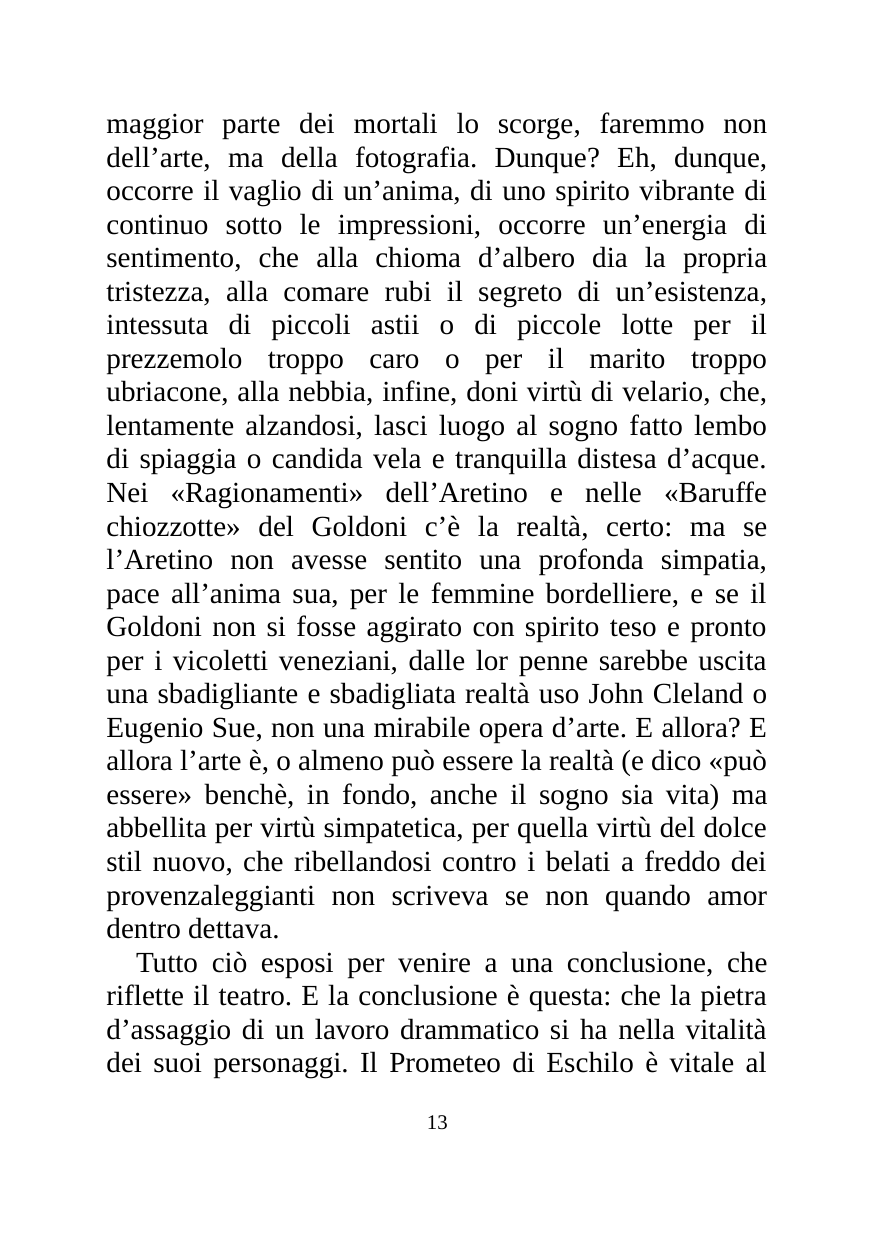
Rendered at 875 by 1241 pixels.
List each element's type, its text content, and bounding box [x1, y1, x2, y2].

text maggior parte dei mortali lo scorge, faremmo non dell’arte, ma della fotografia. Dunque? Eh, dunque, occorre il vaglio di un’anima, di uno spirito vibrante di continuo sotto le impressioni, occorre un’energia di sentimento, che alla chioma d’albero dia la propria tristezza, alla comare rubi il segreto di un’esistenza, intessuta di piccoli astii o di piccole lotte per il prezzemolo troppo caro o per il marito troppo ubriacone, alla nebbia, infine, doni virtù di velario, che, lentamente alzandosi, lasci luogo al sogno fatto lembo di spiaggia o candida vela e tranquilla distesa d’acque. Nei «Ragionamenti» dell’Aretino e nelle «Baruffe chiozzotte» del Goldoni c’è la realtà, certo: ma se l’Aretino non avesse sentito una profonda simpatia, pace all’anima sua, per le femmine bordelliere, e se il Goldoni non si fosse aggirato con spirito teso e pronto per i vicoletti veneziani, dalle lor penne sarebbe uscita una sbadigliante e sbadigliata realtà uso John Cleland o Eugenio Sue, non una mirabile opera d’arte. E allora? E allora l’arte è, o almeno può essere la realtà (e dico «può essere» benchè, in fondo, anche il sogno sia vita) ma abbellita per virtù simpatetica, per quella virtù del dolce stil nuovo, che ribellandosi contro i belati a freddo dei provenzaleggianti non scriveva se non quando amor dentro dettava. [106, 106, 768, 945]
text Tutto ciò esposi per venire a una conclusione, che riflette il teatro. E la conclusione è questa: che la pietra d’assaggio di un lavoro drammatico si ha nella vitalità dei suoi personaggi. Il Prometeo di Eschilo è vitale al [106, 945, 768, 1079]
